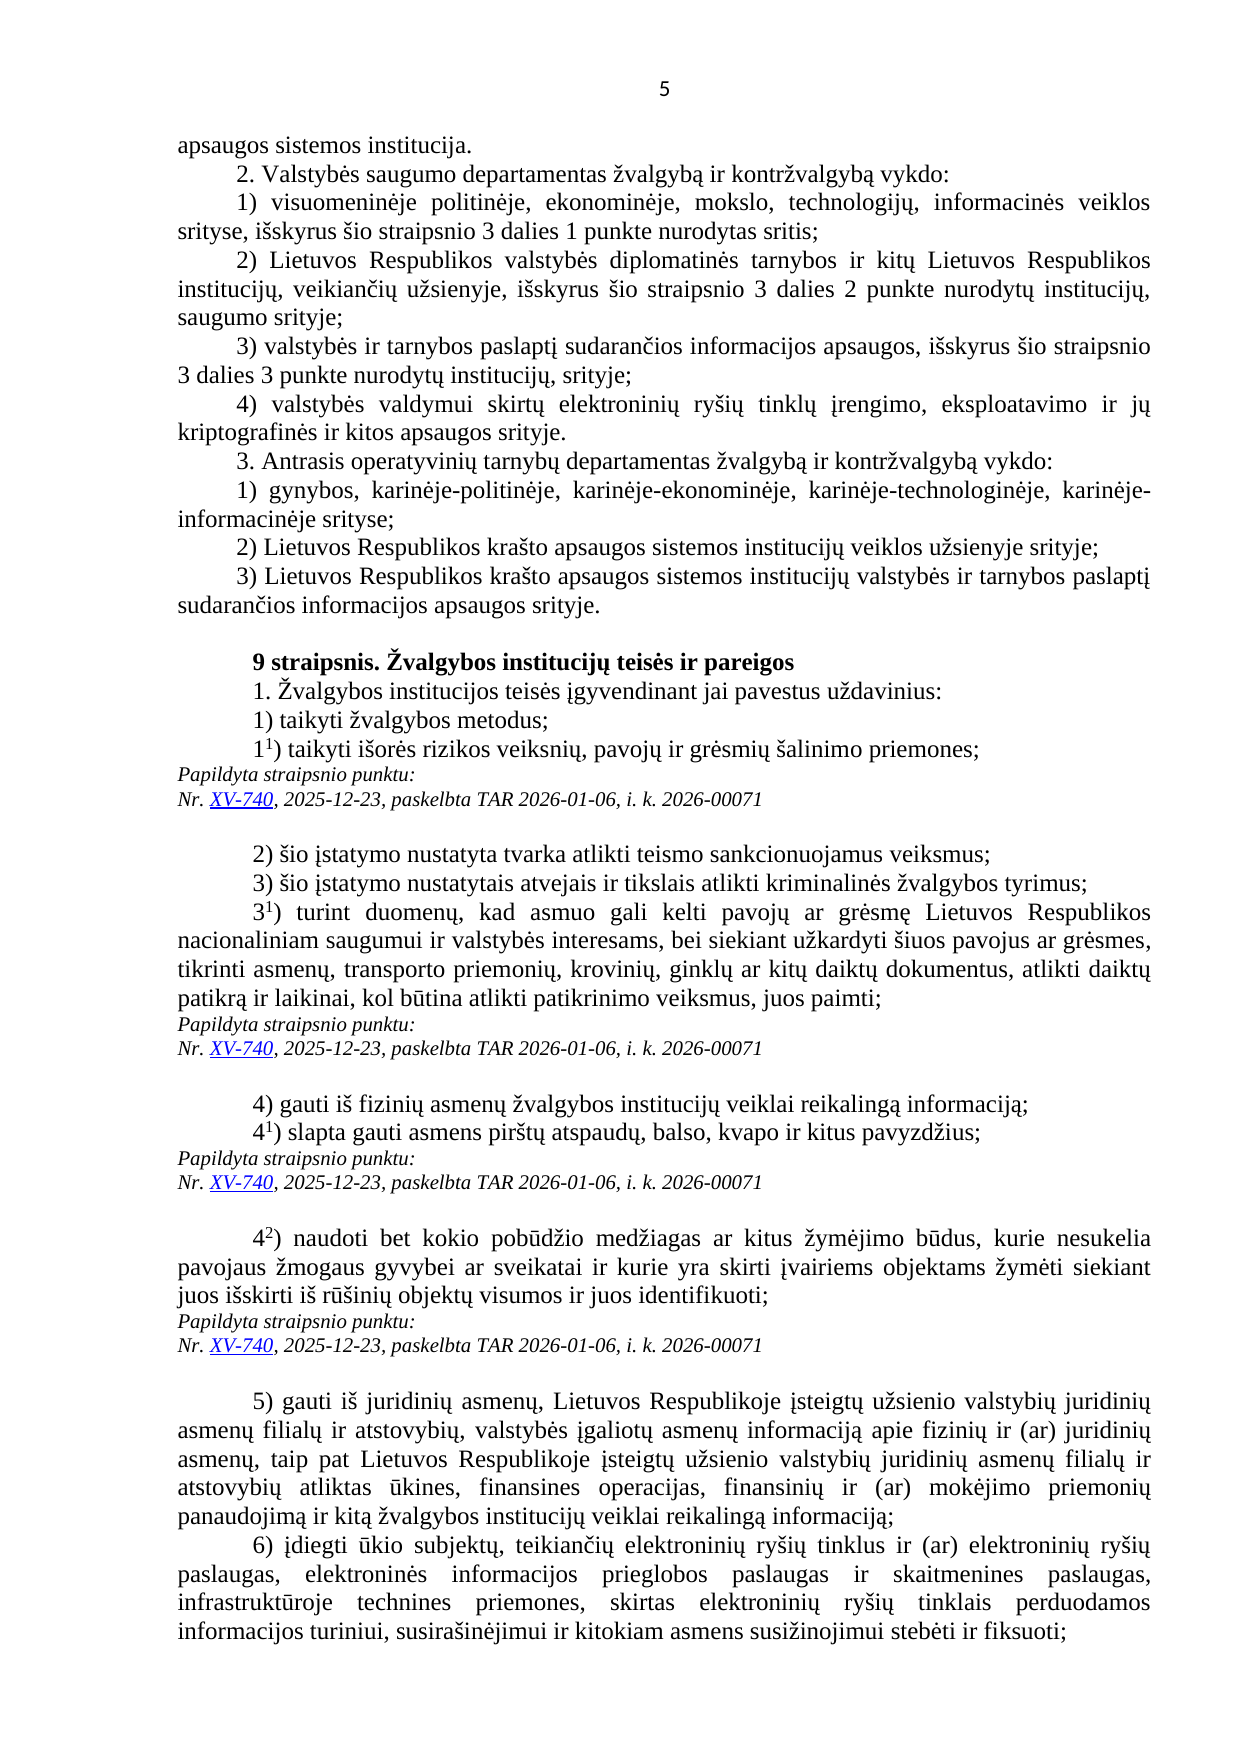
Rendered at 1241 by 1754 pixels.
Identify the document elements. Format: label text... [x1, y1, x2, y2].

text Papildyta straipsnio punktu: [177, 1146, 1152, 1170]
text 3) valstybės ir tarnybos paslaptį sudarančios informacijos apsaugos, išskyrus šio straipsnio 3 dalies 3 punkte nurodytų institucijų, srityje; [177, 331, 1152, 389]
text 6) įdiegti ūkio subjektų, teikiančių elektroninių ryšių tinklus ir (ar) elektroninių ryšių paslaugas, elektroninės informacijos prieglobos paslaugas ir skaitmenines paslaugas, infrastruktūroje technines priemones, skirtas elektroninių ryšių tinklais perduodamos informacijos turiniui, susirašinėjimui ir kitokiam asmens susižinojimui stebėti ir fiksuoti; [177, 1530, 1152, 1645]
text 5) gauti iš juridinių asmenų, Lietuvos Respublikoje įsteigtų užsienio valstybių juridinių asmenų filialų ir atstovybių, valstybės įgaliotų asmenų informaciją apie fizinių ir (ar) juridinių asmenų, taip pat Lietuvos Respublikoje įsteigtų užsienio valstybių juridinių asmenų filialų ir atstovybių atliktas ūkines, finansines operacijas, finansinių ir (ar) mokėjimo priemonių panaudojimą ir kitą žvalgybos institucijų veiklai reikalingą informaciją; [177, 1386, 1152, 1530]
text 9 straipsnis. Žvalgybos institucijų teisės ir pareigos [177, 647, 1152, 676]
text 1) taikyti žvalgybos metodus; [177, 705, 1152, 734]
text 3) Lietuvos Respublikos krašto apsaugos sistemos institucijų valstybės ir tarnybos paslaptį sudarančios informacijos apsaugos srityje. [177, 561, 1152, 619]
text 3. Antrasis operatyvinių tarnybų departamentas žvalgybą ir kontržvalgybą vykdo: [177, 446, 1152, 475]
text 41) slapta gauti asmens pirštų atspaudų, balso, kvapo ir kitus pavyzdžius; [177, 1117, 1152, 1146]
text 11) taikyti išorės rizikos veiksnių, pavojų ir grėsmių šalinimo priemones; [177, 734, 1152, 762]
text 2. Valstybės saugumo departamentas žvalgybą ir kontržvalgybą vykdo: [177, 159, 1152, 187]
text Papildyta straipsnio punktu: [177, 1309, 1152, 1333]
text Nr. XV-740, 2025-12-23, paskelbta TAR 2026-01-06, i. k. 2026-00071 [177, 1333, 1152, 1357]
text 1) gynybos, karinėje-politinėje, karinėje-ekonominėje, karinėje-technologinėje, karinėje-informacinėje srityse; [177, 475, 1152, 532]
text 1) visuomeninėje politinėje, ekonominėje, mokslo, technologijų, informacinės veiklos srityse, išskyrus šio straipsnio 3 dalies 1 punkte nurodytas sritis; [177, 187, 1152, 245]
text Papildyta straipsnio punktu: [177, 762, 1152, 786]
text 31) turint duomenų, kad asmuo gali kelti pavojų ar grėsmę Lietuvos Respublikos nacionaliniam saugumui ir valstybės interesams, bei siekiant užkardyti šiuos pavojus ar grėsmes, tikrinti asmenų, transporto priemonių, krovinių, ginklų ar kitų daiktų dokumentus, atlikti daiktų patikrą ir laikinai, kol būtina atlikti patikrinimo veiksmus, juos paimti; [177, 897, 1152, 1012]
text Nr. XV-740, 2025-12-23, paskelbta TAR 2026-01-06, i. k. 2026-00071 [177, 1170, 1152, 1194]
text 4) gauti iš fizinių asmenų žvalgybos institucijų veiklai reikalingą informaciją; [177, 1089, 1152, 1117]
text Nr. XV-740, 2025-12-23, paskelbta TAR 2026-01-06, i. k. 2026-00071 [177, 786, 1152, 811]
text 1. Žvalgybos institucijos teisės įgyvendinant jai pavestus uždavinius: [177, 676, 1152, 705]
text 3) šio įstatymo nustatytais atvejais ir tikslais atlikti kriminalinės žvalgybos tyrimus; [177, 868, 1152, 897]
text 2) Lietuvos Respublikos valstybės diplomatinės tarnybos ir kitų Lietuvos Respublikos institucijų, veikiančių užsienyje, išskyrus šio straipsnio 3 dalies 2 punkte nurodytų institucijų, saugumo srityje; [177, 245, 1152, 331]
text 2) šio įstatymo nustatyta tvarka atlikti teismo sankcionuojamus veiksmus; [177, 839, 1152, 868]
text 42) naudoti bet kokio pobūdžio medžiagas ar kitus žymėjimo būdus, kurie nesukelia pavojaus žmogaus gyvybei ar sveikatai ir kurie yra skirti įvairiems objektams žymėti siekiant juos išskirti iš rūšinių objektų visumos ir juos identifikuoti; [177, 1223, 1152, 1309]
text apsaugos sistemos institucija. [177, 130, 1152, 159]
text Papildyta straipsnio punktu: [177, 1012, 1152, 1036]
text 2) Lietuvos Respublikos krašto apsaugos sistemos institucijų veiklos užsienyje srityje; [177, 532, 1152, 561]
text Nr. XV-740, 2025-12-23, paskelbta TAR 2026-01-06, i. k. 2026-00071 [177, 1036, 1152, 1060]
text 4) valstybės valdymui skirtų elektroninių ryšių tinklų įrengimo, eksploatavimo ir jų kriptografinės ir kitos apsaugos srityje. [177, 389, 1152, 446]
